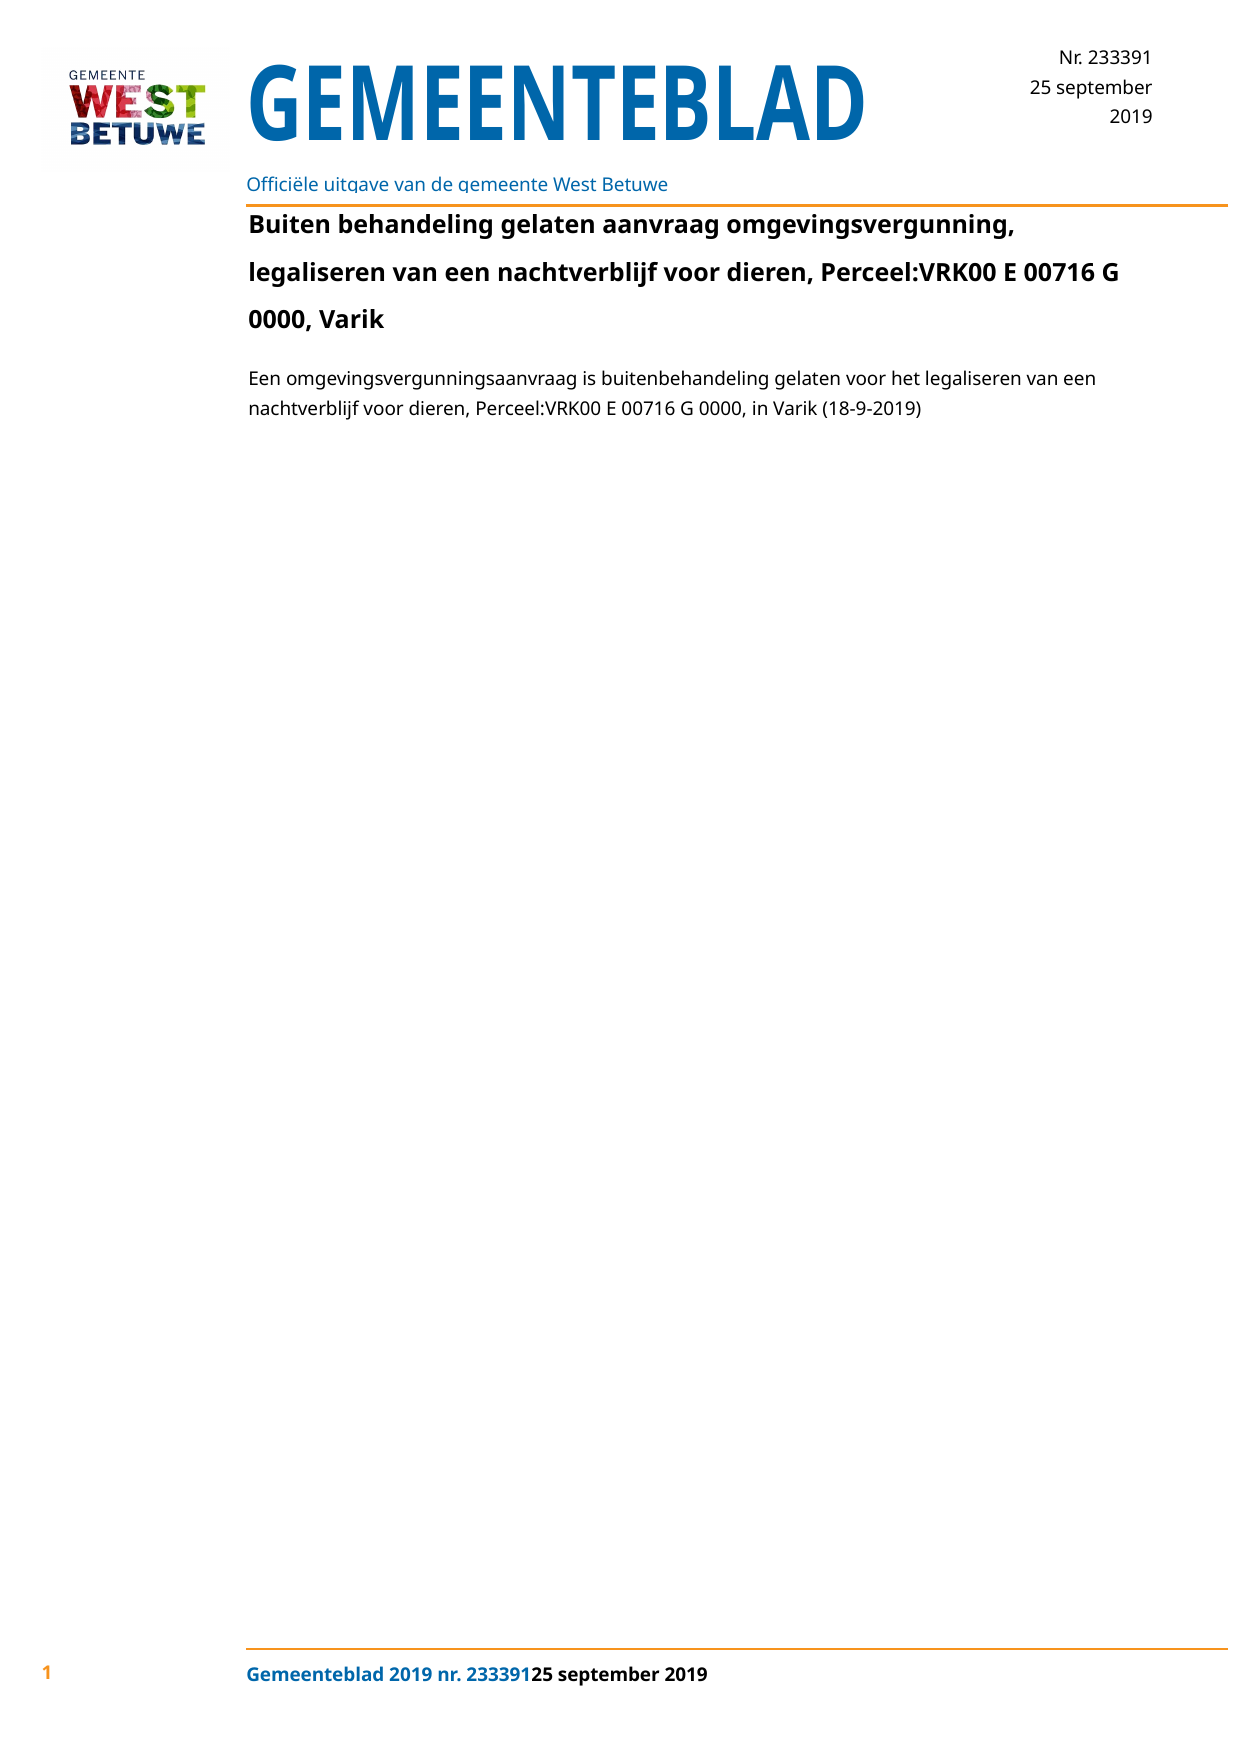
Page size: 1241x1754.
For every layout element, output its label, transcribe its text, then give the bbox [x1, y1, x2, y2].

text Buiten behandeling gelaten aanvraag omgevingsvergunning, legaliseren van een nachtverblijf voor dieren, Perceel:VRK00 E 00716 G 0000, Varik [248, 207, 1152, 336]
picture [41, 47, 231, 172]
text Een omgevingsvergunningsaanvraag is buitenbehandeling gelaten voor het legaliseren van een nachtverblijf voor dieren, Perceel:VRK00 E 00716 G 0000, in Varik (18-9-2019) [248, 366, 1152, 421]
